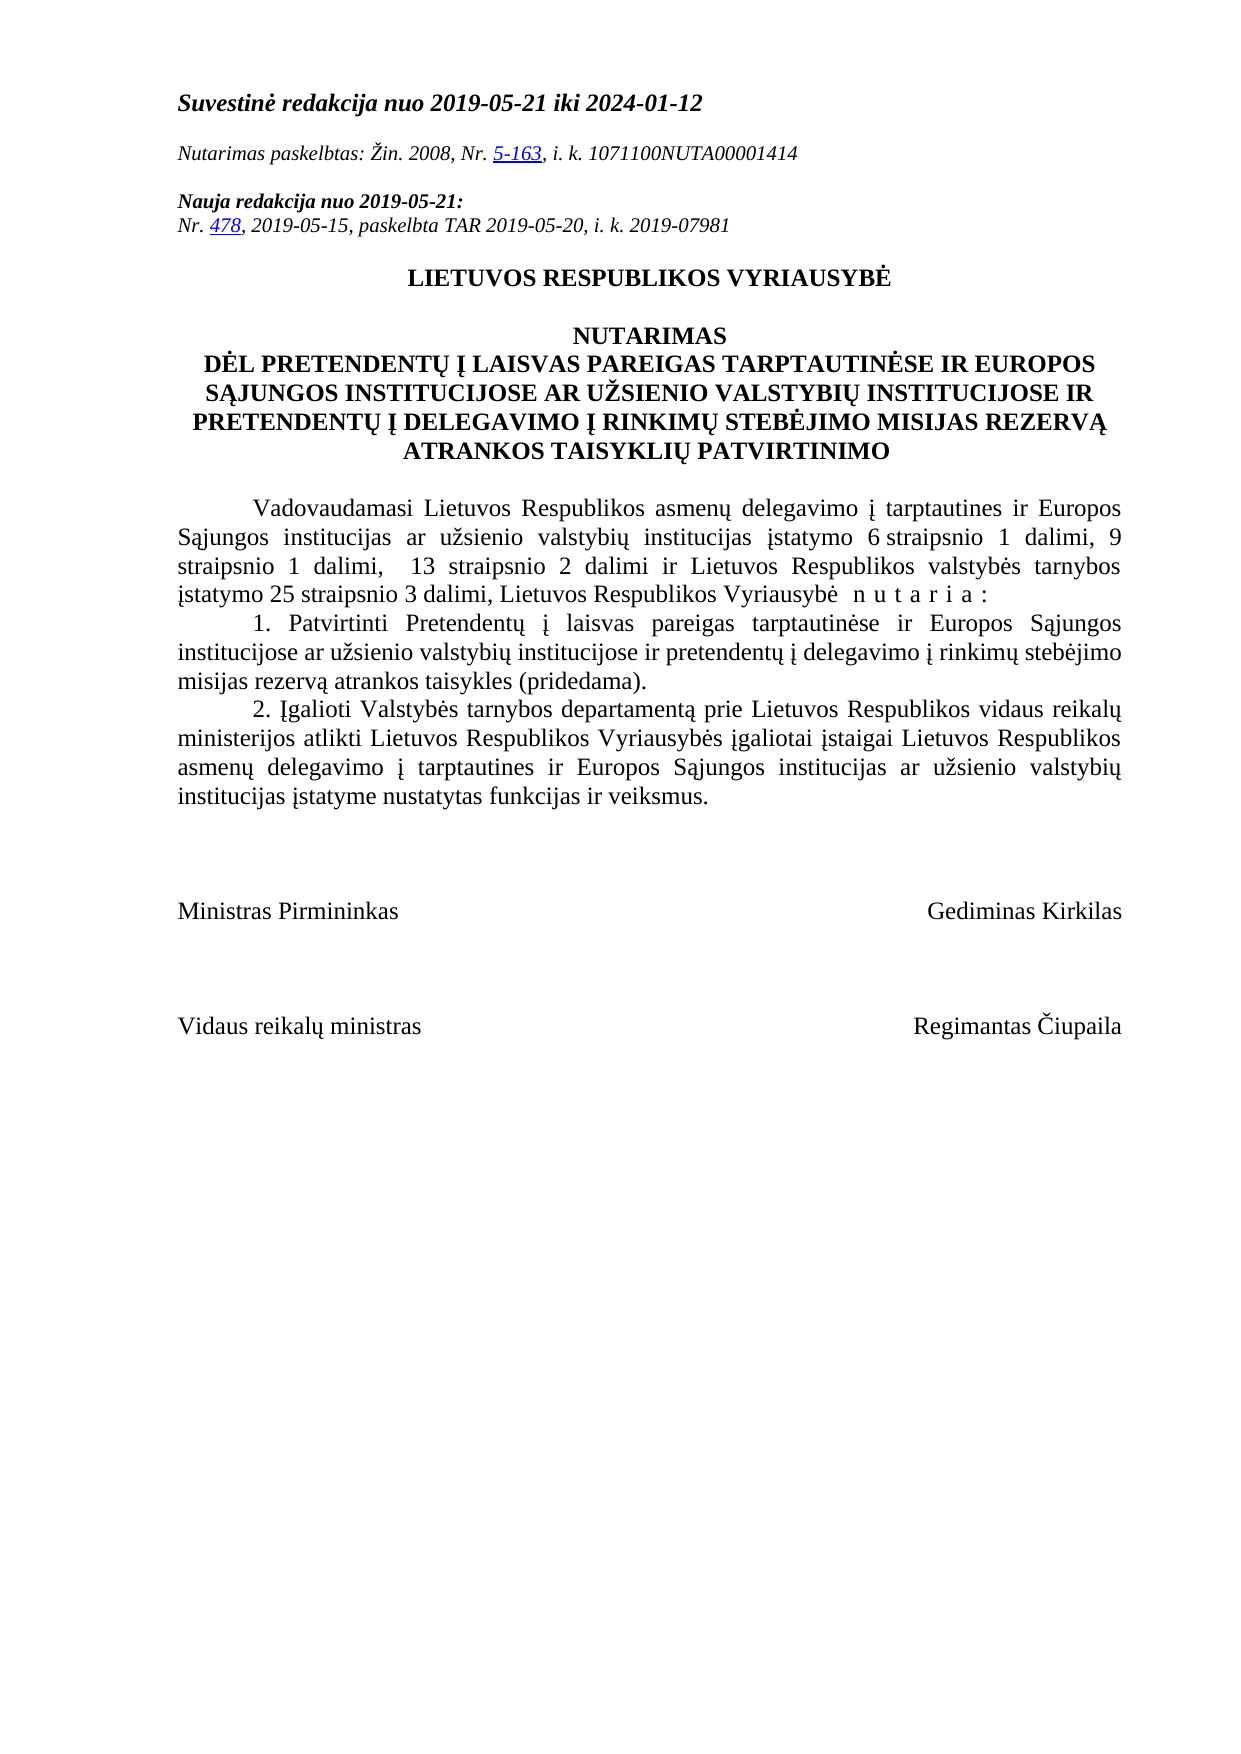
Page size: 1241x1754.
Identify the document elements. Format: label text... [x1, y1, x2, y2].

text Nutarimas paskelbtas: Žin. 2008, Nr. 5-163, i. k. 1071100NUTA00001414 [177, 141, 1122, 165]
text 1. Patvirtinti Pretendentų į laisvas pareigas tarptautinėse ir Europos Sąjungos institucijose ar užsienio valstybių institucijose ir pretendentų į delegavimo į rinkimų stebėjimo misijas rezervą atrankos taisykles (pridedama). [177, 608, 1122, 694]
text Suvestinė redakcija nuo 2019-05-21 iki 2024-01-12 [177, 88, 1122, 117]
text nutarimas [177, 321, 1122, 349]
text Vidaus reikalų ministras Regimantas Čiupaila [177, 1011, 1122, 1039]
text Lietuvos Respublikos Vyriausybė [177, 263, 1122, 292]
text Vadovaudamasi Lietuvos Respublikos asmenų delegavimo į tarptautines ir Europos Sąjungos institucijas ar užsienio valstybių institucijas įstatymo 6 straipsnio 1 dalimi, 9 straipsnio 1 dalimi, 13 straipsnio 2 dalimi ir Lietuvos Respublikos valstybės tarnybos įstatymo 25 straipsnio 3 dalimi, Lietuvos Respublikos Vyriausybė nutaria: [177, 493, 1122, 608]
text 2. Įgalioti Valstybės tarnybos departamentą prie Lietuvos Respublikos vidaus reikalų ministerijos atlikti Lietuvos Respublikos Vyriausybės įgaliotai įstaigai Lietuvos Respublikos asmenų delegavimo į tarptautines ir Europos Sąjungos institucijas ar užsienio valstybių institucijas įstatyme nustatytas funkcijas ir veiksmus. [177, 694, 1122, 809]
text Ministras Pirmininkas Gediminas Kirkilas [177, 896, 1122, 924]
text DĖL PRETENDENTŲ Į LAISVAS PAREIGAS TARPTAUTINĖSE IR EUROPOS SĄJUNGOS INSTITUCIJOSE AR UŽSIENIO VALSTYBIŲ INSTITUCIJOSE IR PRETENDENTŲ Į DELEGAVIMO Į RINKIMŲ STEBĖJIMO MISIJAS REZERVĄ ATRANKOS TAISYKLIŲ PATVIRTINIMO [177, 349, 1122, 464]
text Nr. 478, 2019-05-15, paskelbta TAR 2019-05-20, i. k. 2019-07981 [177, 213, 1122, 237]
text Nauja redakcija nuo 2019-05-21: [177, 189, 1122, 213]
